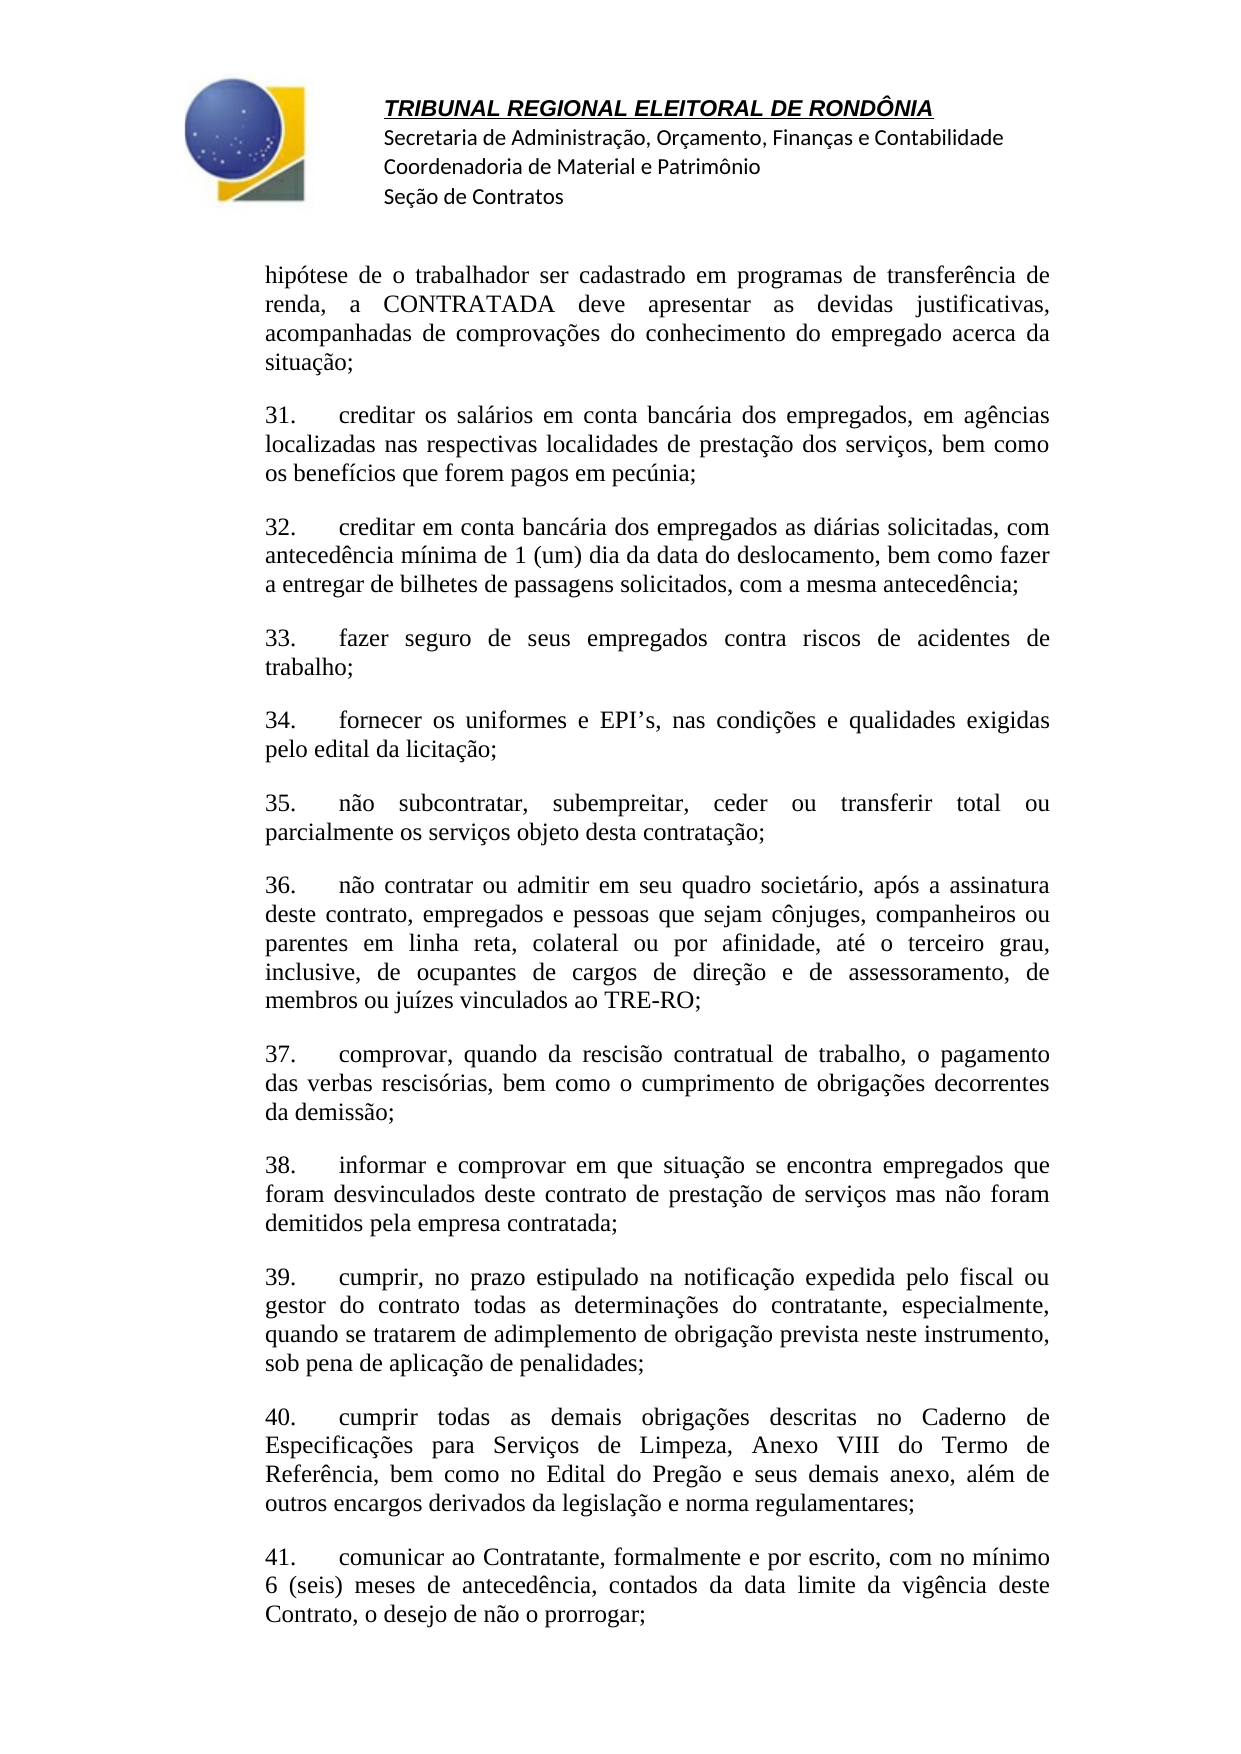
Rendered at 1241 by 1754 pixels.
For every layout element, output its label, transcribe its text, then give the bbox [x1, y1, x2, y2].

list não subcontratar, subempreitar, ceder ou transferir total ou parcialmente os serviços objeto desta contratação; [265, 788, 1051, 846]
list cumprir, no prazo estipulado na notificação expedida pelo fiscal ou gestor do contrato todas as determinações do contratante, especialmente, quando se tratarem de adimplemento de obrigação prevista neste instrumento, sob pena de aplicação de penalidades; [265, 1262, 1051, 1377]
list comprovar, quando da rescisão contratual de trabalho, o pagamento das verbas rescisórias, bem como o cumprimento de obrigações decorrentes da demissão; [265, 1039, 1051, 1126]
list cumprir todas as demais obrigações descritas no Caderno de Especificações para Serviços de Limpeza, Anexo VIII do Termo de Referência, bem como no Edital do Pregão e seus demais anexo, além de outros encargos derivados da legislação e norma regulamentares; [265, 1402, 1051, 1517]
list fazer seguro de seus empregados contra riscos de acidentes de trabalho; [265, 623, 1051, 681]
list fornecer os uniformes e EPI’s, nas condições e qualidades exigidas pelo edital da licitação; [265, 706, 1051, 763]
list não contratar ou admitir em seu quadro societário, após a assinatura deste contrato, empregados e pessoas que sejam cônjuges, companheiros ou parentes em linha reta, colateral ou por afinidade, até o terceiro grau, inclusive, de ocupantes de cargos de direção e de assessoramento, de membros ou juízes vinculados ao TRE-RO; [265, 871, 1051, 1014]
list informar e comprovar em que situação se encontra empregados que foram desvinculados deste contrato de prestação de serviços mas não foram demitidos pela empresa contratada; [265, 1151, 1051, 1237]
list creditar os salários em conta bancária dos empregados, em agências localizadas nas respectivas localidades de prestação dos serviços, bem como os benefícios que forem pagos em pecúnia; [265, 401, 1051, 487]
list comunicar ao Contratante, formalmente e por escrito, com no mínimo 6 (seis) meses de antecedência, contados da data limite da vigência deste Contrato, o desejo de não o prorrogar; [265, 1542, 1051, 1628]
list hipótese de o trabalhador ser cadastrado em programas de transferência de renda, a CONTRATADA deve apresentar as devidas justificativas, acompanhadas de comprovações do conhecimento do empregado acerca da situação; [265, 261, 1051, 376]
list creditar em conta bancária dos empregados as diárias solicitadas, com antecedência mínima de 1 (um) dia da data do deslocamento, bem como fazer a entregar de bilhetes de passagens solicitados, com a mesma antecedência; [265, 512, 1051, 598]
